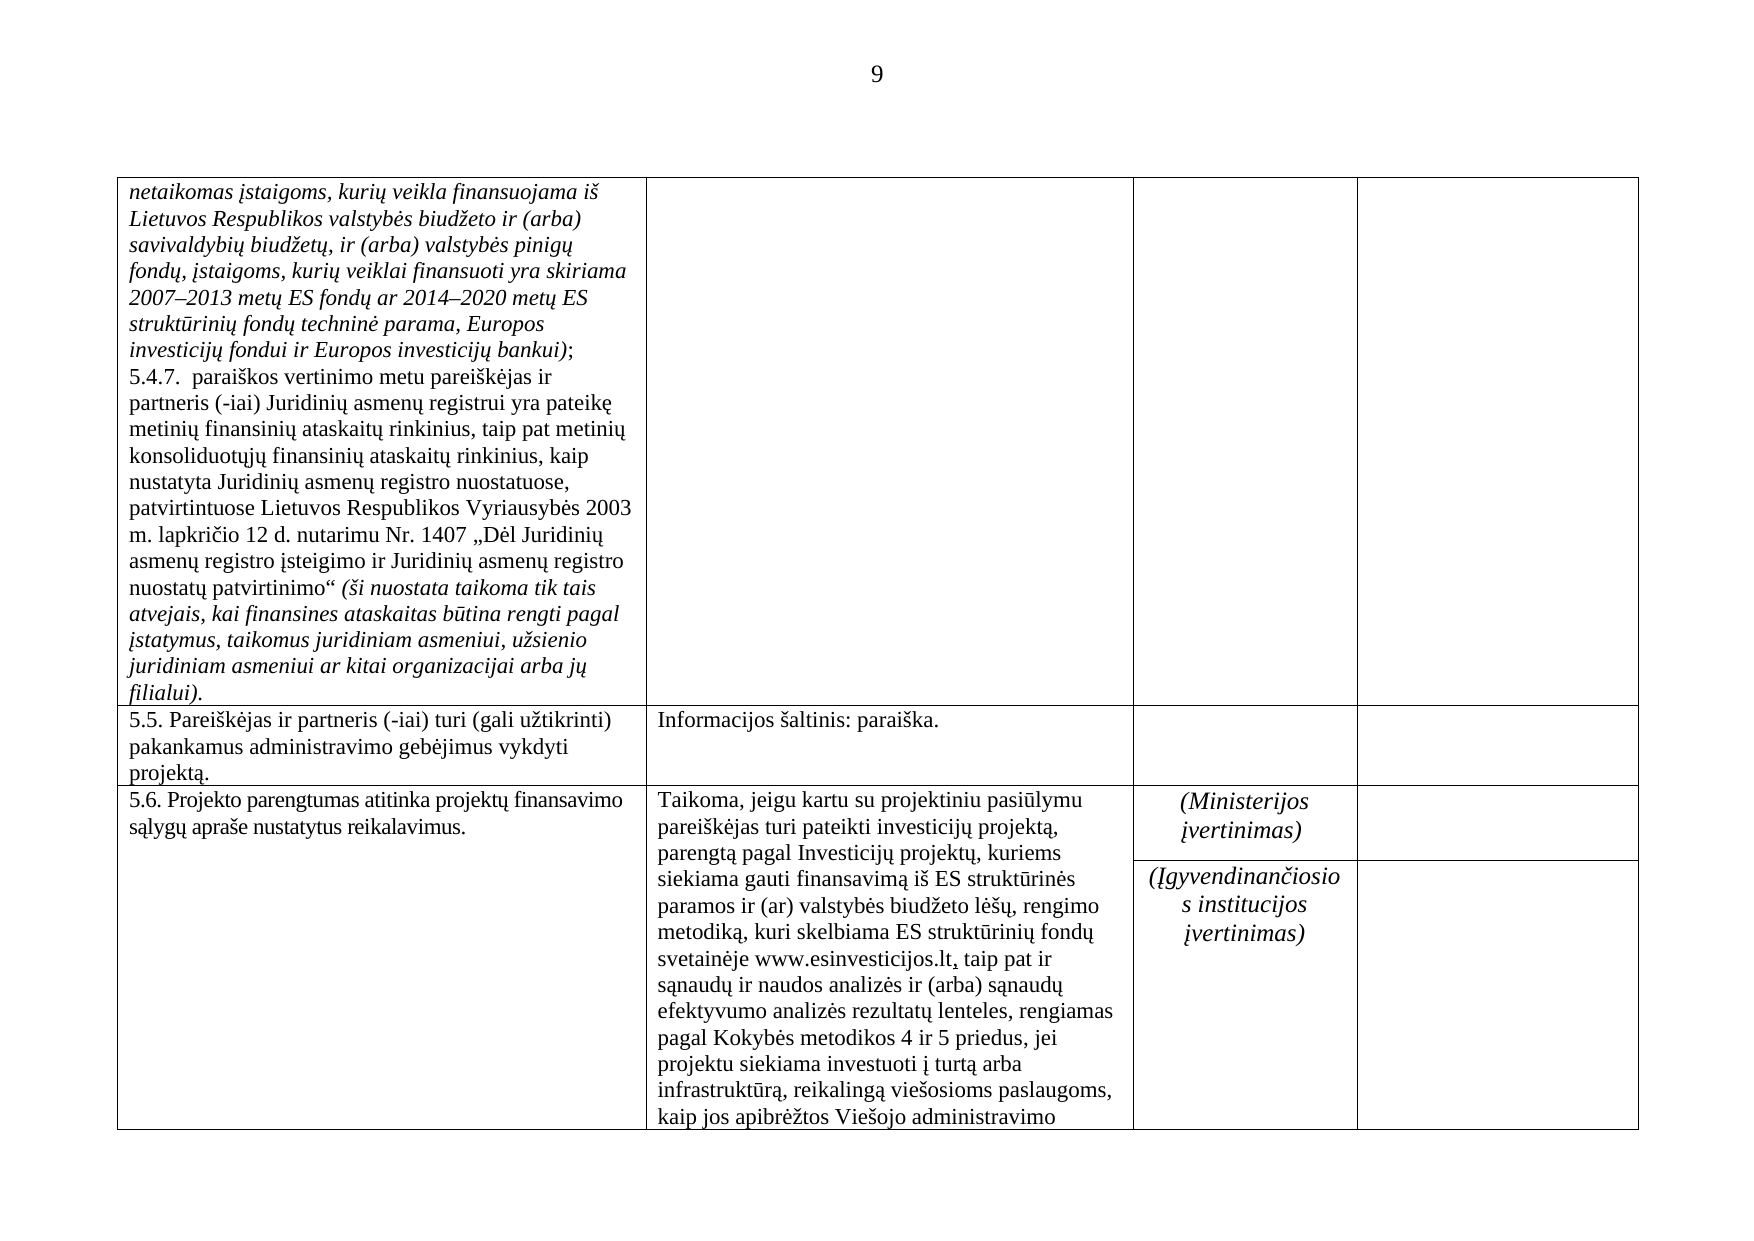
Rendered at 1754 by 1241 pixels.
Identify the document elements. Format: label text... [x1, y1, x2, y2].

table_cell (Įgyvendinančiosios institucijos įvertinimas) [1134, 861, 1357, 1129]
table_cell [647, 178, 1133, 705]
table_cell [1358, 178, 1638, 705]
table_cell 5.6. Projekto parengtumas atitinka projektų finansavimo sąlygų apraše nustatytus reikalavimus. [118, 786, 646, 1129]
table_cell netaikomas įstaigoms, kurių veikla finansuojama iš Lietuvos Respublikos valstybės biudžeto ir (arba) savivaldybių biudžetų, ir (arba) valstybės pinigų fondų, įstaigoms, kurių veiklai finansuoti yra skiriama 2007–2013 metų ES fondų ar 2014–2020 metų ES struktūrinių fondų techninė parama, Europos investicijų fondui ir Europos investicijų bankui); 5.4.7. paraiškos vertinimo metu pareiškėjas ir partneris (-iai) Juridinių asmenų registrui yra pateikę metinių finansinių ataskaitų rinkinius, taip pat metinių konsoliduotųjų finansinių ataskaitų rinkinius, kaip nustatyta Juridinių asmenų registro nuostatuose, patvirtintuose Lietuvos Respublikos Vyriausybės 2003 m. lapkričio 12 d. nutarimu Nr. 1407 „Dėl Juridinių asmenų registro įsteigimo ir Juridinių asmenų registro nuostatų patvirtinimo“ (ši nuostata taikoma tik tais atvejais, kai finansines ataskaitas būtina rengti pagal įstatymus, taikomus juridiniam asmeniui, užsienio juridiniam asmeniui ar kitai organizacijai arba jų filialui). [118, 178, 646, 705]
table_cell [1358, 861, 1638, 1129]
table_cell [1358, 786, 1638, 860]
table_cell [1358, 706, 1638, 785]
table_cell [1134, 178, 1357, 705]
table_cell [1134, 706, 1357, 785]
table_cell 5.5. Pareiškėjas ir partneris (-iai) turi (gali užtikrinti) pakankamus administravimo gebėjimus vykdyti projektą. [118, 706, 646, 785]
table_cell Taikoma, jeigu kartu su projektiniu pasiūlymu pareiškėjas turi pateikti investicijų projektą, parengtą pagal Investicijų projektų, kuriems siekiama gauti finansavimą iš ES struktūrinės paramos ir (ar) valstybės biudžeto lėšų, rengimo metodiką, kuri skelbiama ES struktūrinių fondų svetainėje www.esinvesticijos.lt, taip pat ir sąnaudų ir naudos analizės ir (arba) sąnaudų efektyvumo analizės rezultatų lenteles, rengiamas pagal Kokybės metodikos 4 ir 5 priedus, jei projektu siekiama investuoti į turtą arba infrastruktūrą, reikalingą viešosioms paslaugoms, kaip jos apibrėžtos Viešojo administravimo [647, 786, 1133, 1129]
table_cell (Ministerijos įvertinimas) [1134, 786, 1357, 860]
table_cell Informacijos šaltinis: paraiška. [647, 706, 1133, 785]
